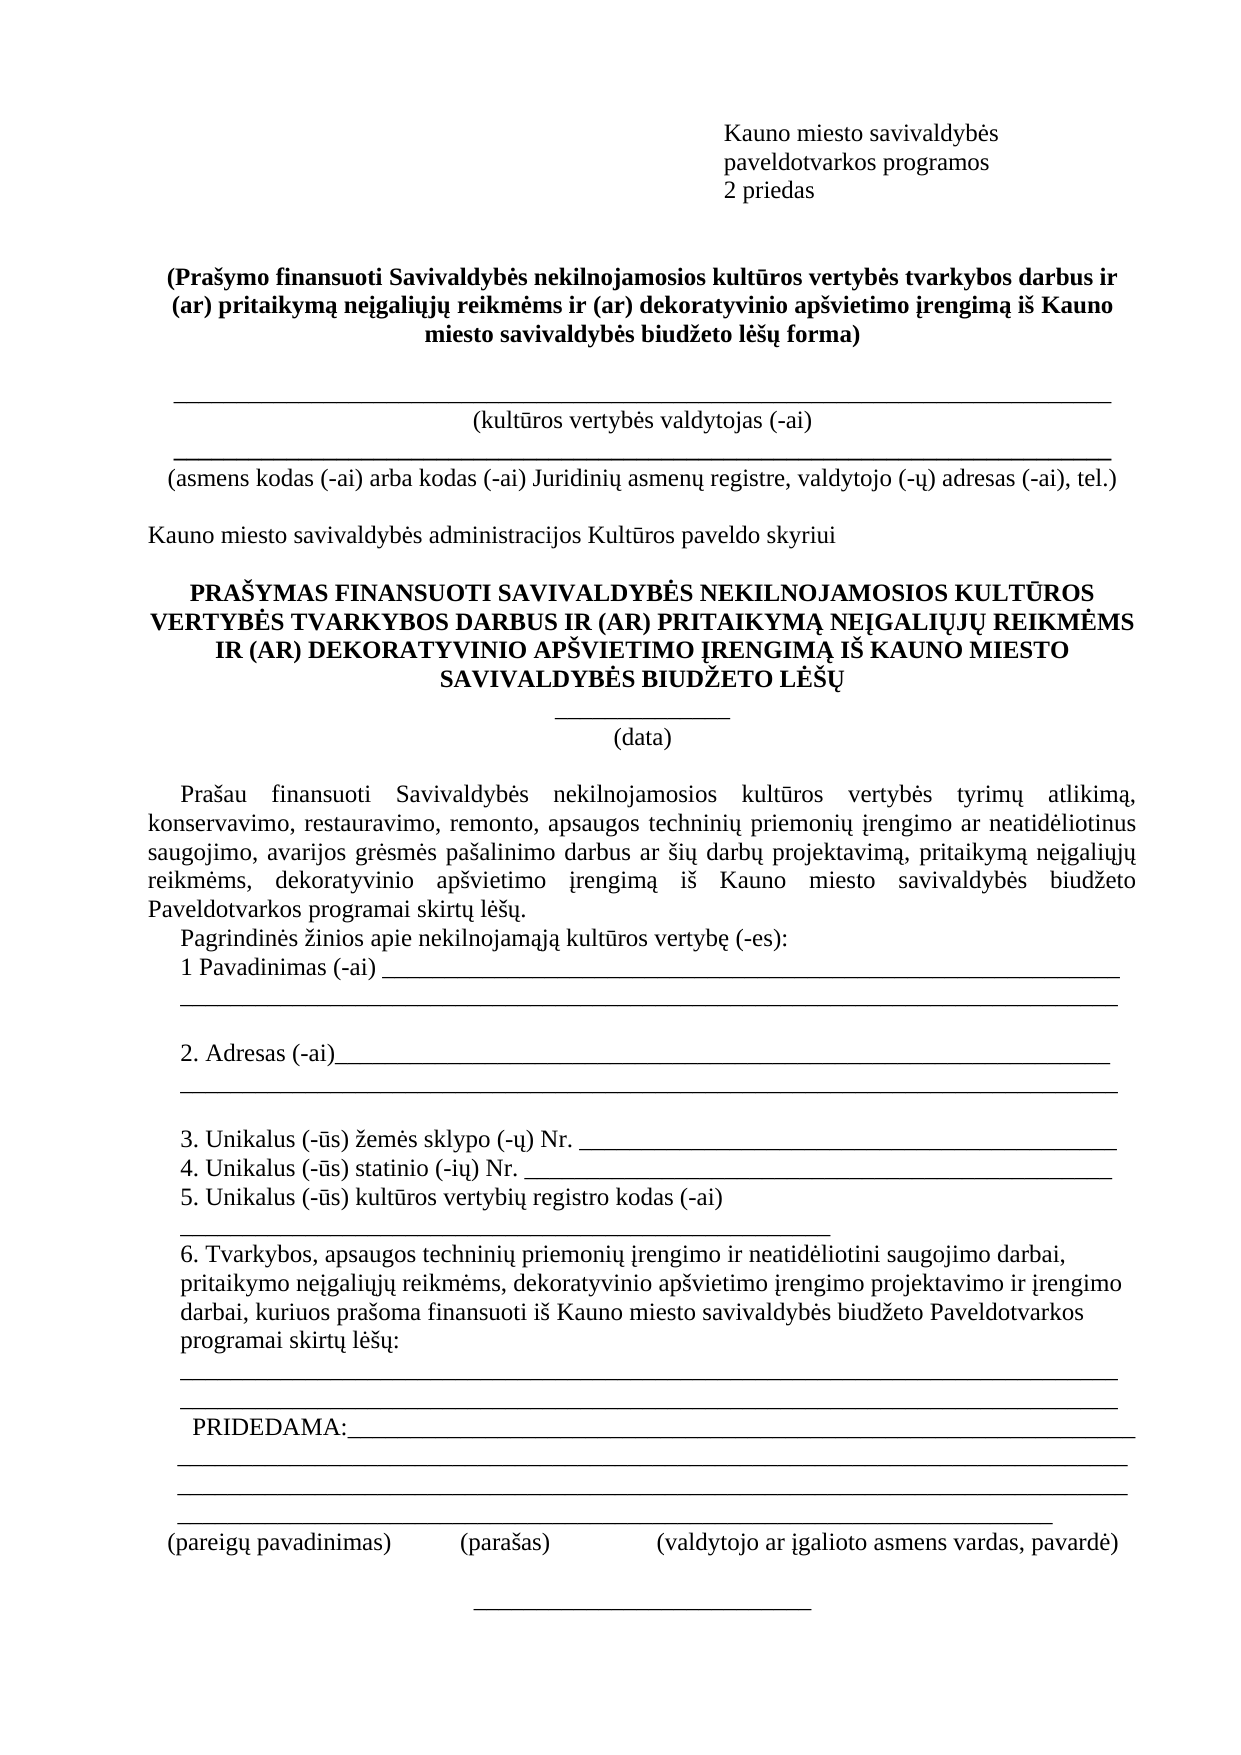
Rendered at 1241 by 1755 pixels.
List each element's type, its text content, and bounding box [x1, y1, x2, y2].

text Prašau finansuoti Savivaldybės nekilnojamosios kultūros vertybės tyrimų atlikimą, konservavimo, restauravimo, remonto, apsaugos techninių priemonių įrengimo ar neatidėliotinus saugojimo, avarijos grėsmės pašalinimo darbus ar šių darbų projektavimą, pritaikymą neįgaliųjų reikmėms, dekoratyvinio apšvietimo įrengimą iš Kauno miesto savivaldybės biudžeto Paveldotvarkos programai skirtų lėšų. [148, 779, 1137, 923]
text 3. Unikalus (-ūs) žemės sklypo (-ų) Nr. ___________________________________________ [148, 1124, 1137, 1153]
text PRAŠYMAS FINANSUOTI SAVIVALDYBĖS NEKILNOJAMOSIOS KULTŪROS VERTYBĖS tvarkybos darbUS IR (AR) PRITAIKYMĄ NEĮGALIŲJŲ REIKMĖMS Ir (Ar) dekoratyvinio apšvietimo įrengimą IŠ KAUNO MIESTO SAVIVALDYBĖS BIUDŽETO LĖŠŲ [148, 578, 1137, 693]
text ___________________________________________________________________________ [148, 377, 1137, 406]
text ___________________________ [148, 1584, 1137, 1613]
text PRIDEDAMA:_____________________________________________________________________________________________________________________________________________________________________________________________________________________________________________________________________________________________ [177, 1412, 1137, 1527]
text 2 priedas [148, 176, 1137, 204]
text (pareigų pavadinimas) (parašas) (valdytojo ar įgalioto asmens vardas, pavardė) [148, 1527, 1137, 1556]
text 2. Adresas (-ai)______________________________________________________________ [148, 1038, 1137, 1067]
text paveldotvarkos programos [148, 147, 1137, 176]
text ______________ [148, 693, 1137, 722]
text (asmens kodas (-ai) arba kodas (-ai) Juridinių asmenų registre, valdytojo (-ų) adresas (-ai), tel.) [148, 463, 1137, 492]
text Kauno miesto savivaldybės administracijos Kultūros paveldo skyriui [148, 521, 1137, 549]
text 6. Tvarkybos, apsaugos techninių priemonių įrengimo ir neatidėliotini saugojimo darbai, pritaikymo neįgaliųjų reikmėms, dekoratyvinio apšvietimo įrengimo projektavimo ir įrengimo darbai, kuriuos prašoma finansuoti iš Kauno miesto savivaldybės biudžeto Paveldotvarkos programai skirtų lėšų: ___________________________________________________________________________ [180, 1239, 1137, 1383]
text Kauno miesto savivaldybės [148, 118, 1137, 147]
text 5. Unikalus (-ūs) kultūros vertybių registro kodas (-ai) ____________________________________________________ [180, 1182, 1137, 1239]
text ___________________________________________________________________________ [180, 1383, 1137, 1412]
text 4. Unikalus (-ūs) statinio (-ių) Nr. _______________________________________________ [148, 1153, 1137, 1182]
text (kultūros vertybės valdytojas (-ai) [148, 406, 1137, 434]
text (data) [148, 722, 1137, 751]
text (Prašymo finansuoti Savivaldybės nekilnojamosios kultūros vertybės tvarkybos darbus ir (ar) pritaikymą neįgaliųjų reikmėms ir (ar) dekoratyvinio apšvietimo įrengimą iš Kauno miesto savivaldybės biudžeto lėšų forma) [148, 262, 1137, 348]
text ___________________________________________________________________________ [148, 981, 1137, 1009]
text Pagrindinės žinios apie nekilnojamąją kultūros vertybę (-es): [148, 923, 1137, 952]
text 1 Pavadinimas (-ai) ___________________________________________________________ [148, 952, 1137, 981]
text ___________________________________________________________________________ [148, 434, 1137, 463]
text ___________________________________________________________________________ [148, 1067, 1137, 1096]
